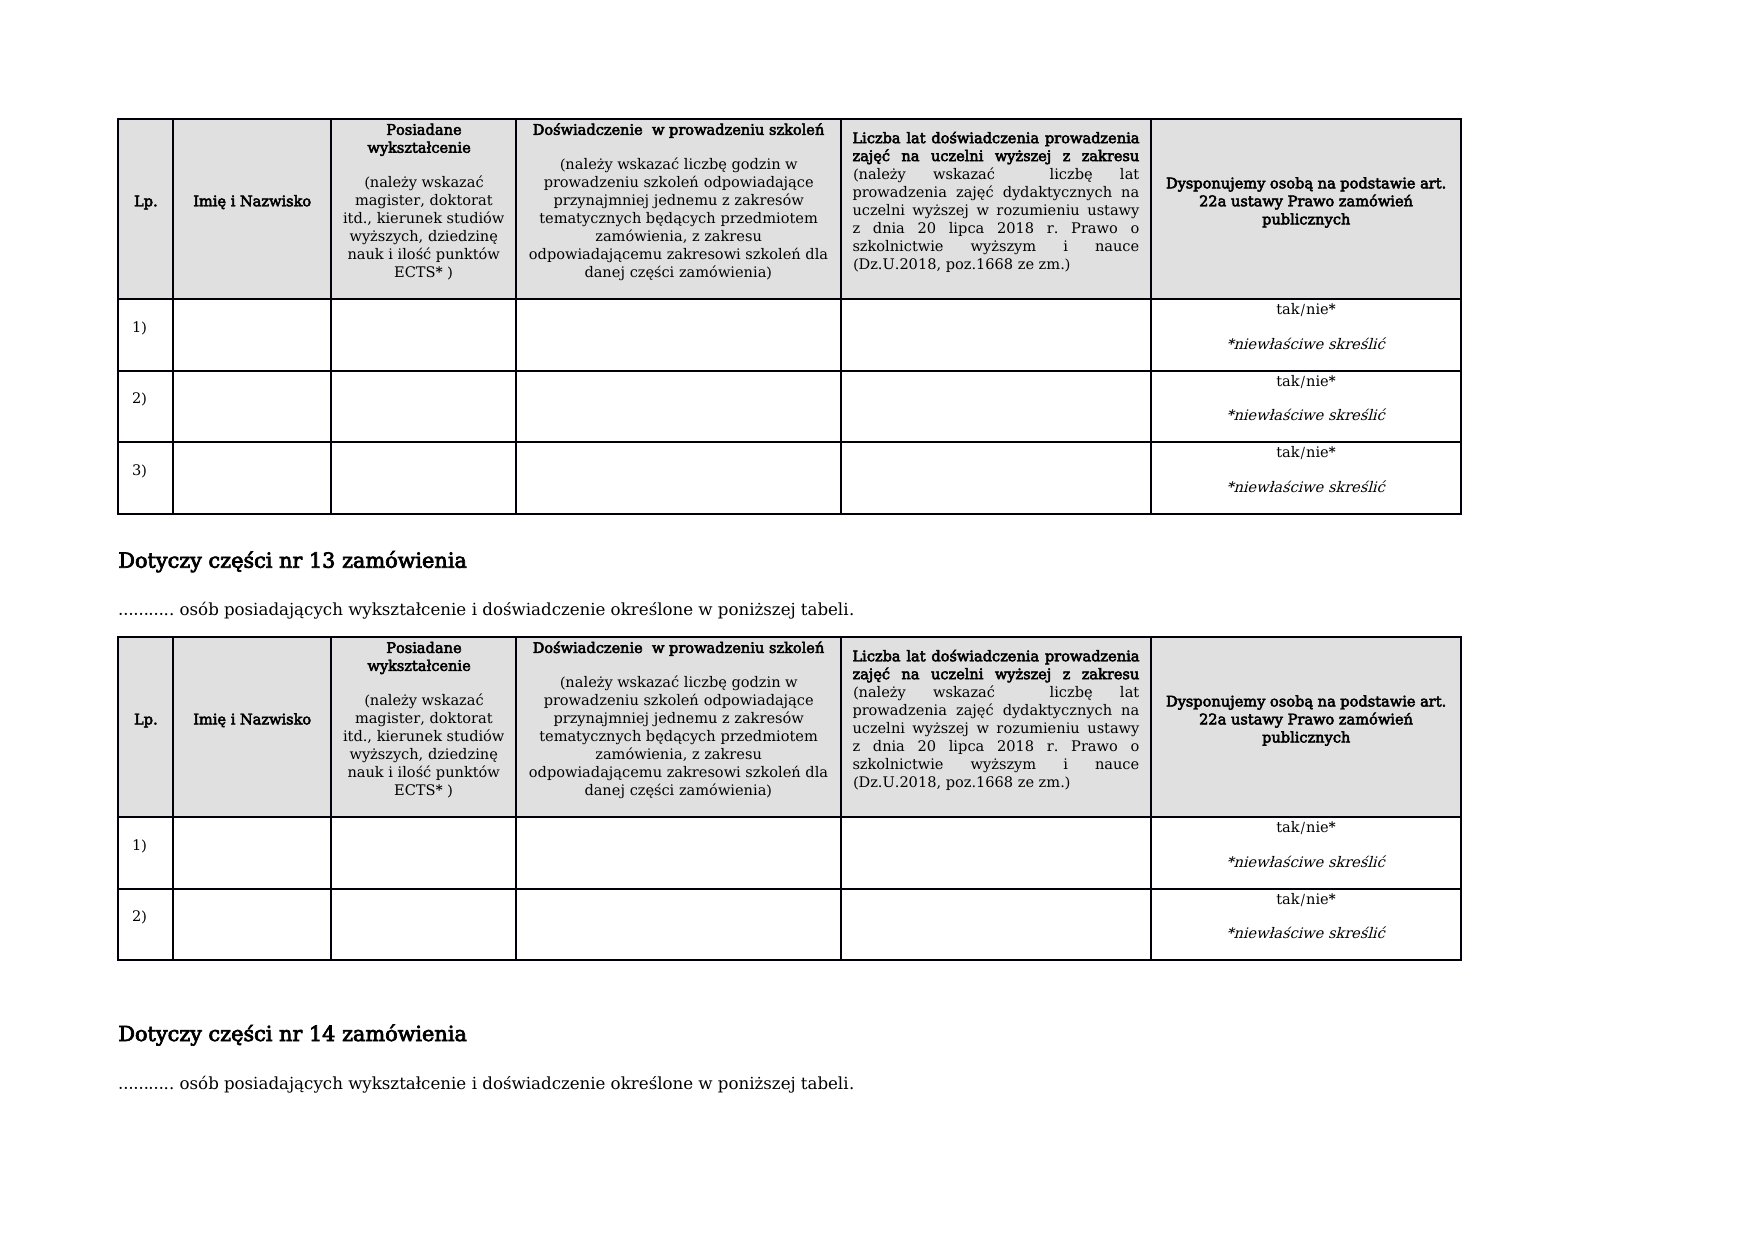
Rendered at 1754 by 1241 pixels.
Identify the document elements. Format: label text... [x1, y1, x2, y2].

table_cell tak/nie* *niewłaściwe skreślić [1152, 818, 1460, 888]
table_cell [174, 300, 330, 369]
table_cell [174, 372, 330, 441]
table_header Lp. [119, 120, 172, 298]
table_cell [517, 443, 840, 513]
table_cell [174, 818, 330, 888]
table_cell tak/nie* *niewłaściwe skreślić [1152, 443, 1460, 513]
table_cell 2) [119, 372, 172, 441]
table_cell [517, 818, 840, 888]
table_header Dysponujemy osobą na podstawie art. 22a ustawy Prawo zamówień publicznych [1152, 120, 1460, 298]
table_cell [842, 372, 1150, 441]
table_cell [332, 372, 515, 441]
table_cell [332, 443, 515, 513]
table_cell tak/nie* *niewłaściwe skreślić [1152, 372, 1460, 441]
table_header Lp. [119, 638, 172, 816]
table_cell [842, 818, 1150, 888]
table_cell [842, 300, 1150, 369]
text ……….. osób posiadających wykształcenie i doświadczenie określone w poniższej tabeli. [118, 599, 1636, 619]
table_cell 1) [119, 300, 172, 369]
table_cell [517, 372, 840, 441]
table_cell tak/nie* *niewłaściwe skreślić [1152, 890, 1460, 959]
table_cell [332, 890, 515, 959]
table_header Liczba lat doświadczenia prowadzenia zajęć na uczelni wyższej z zakresu (należy wskazać liczbę lat prowadzenia zajęć dydaktycznych na uczelni wyższej w rozumieniu ustawy z dnia 20 lipca 2018 r. Prawo o szkolnictwie wyższym i nauce (Dz.U.2018, poz.1668 ze zm.) [842, 120, 1150, 298]
table_header Dysponujemy osobą na podstawie art. 22a ustawy Prawo zamówień publicznych [1152, 638, 1460, 816]
table_cell [332, 818, 515, 888]
table_cell [174, 443, 330, 513]
table_cell [174, 890, 330, 959]
table_cell 1) [119, 818, 172, 888]
table_header Posiadane wykształcenie (należy wskazać magister, doktorat itd., kierunek studiów wyższych, dziedzinę nauk i ilość punktów ECTS* ) [332, 638, 515, 816]
table_cell 3) [119, 443, 172, 513]
table_header Imię i Nazwisko [174, 638, 330, 816]
table_cell [517, 300, 840, 369]
table_cell [332, 300, 515, 369]
text Dotyczy części nr 14 zamówienia [118, 1020, 1636, 1045]
table_header Doświadczenie w prowadzeniu szkoleń (należy wskazać liczbę godzin w prowadzeniu szkoleń odpowiadające przynajmniej jednemu z zakresów tematycznych będących przedmiotem zamówienia, z zakresu odpowiadającemu zakresowi szkoleń dla danej części zamówienia) [517, 638, 840, 816]
text Dotyczy części nr 13 zamówienia [118, 547, 1636, 572]
table_cell tak/nie* *niewłaściwe skreślić [1152, 300, 1460, 369]
table_header Doświadczenie w prowadzeniu szkoleń (należy wskazać liczbę godzin w prowadzeniu szkoleń odpowiadające przynajmniej jednemu z zakresów tematycznych będących przedmiotem zamówienia, z zakresu odpowiadającemu zakresowi szkoleń dla danej części zamówienia) [517, 120, 840, 298]
table_header Liczba lat doświadczenia prowadzenia zajęć na uczelni wyższej z zakresu (należy wskazać liczbę lat prowadzenia zajęć dydaktycznych na uczelni wyższej w rozumieniu ustawy z dnia 20 lipca 2018 r. Prawo o szkolnictwie wyższym i nauce (Dz.U.2018, poz.1668 ze zm.) [842, 638, 1150, 816]
text ……….. osób posiadających wykształcenie i doświadczenie określone w poniższej tabeli. [118, 1072, 1636, 1092]
table_cell [842, 890, 1150, 959]
table_cell 2) [119, 890, 172, 959]
table_header Posiadane wykształcenie (należy wskazać magister, doktorat itd., kierunek studiów wyższych, dziedzinę nauk i ilość punktów ECTS* ) [332, 120, 515, 298]
table_cell [517, 890, 840, 959]
table_cell [842, 443, 1150, 513]
table_header Imię i Nazwisko [174, 120, 330, 298]
